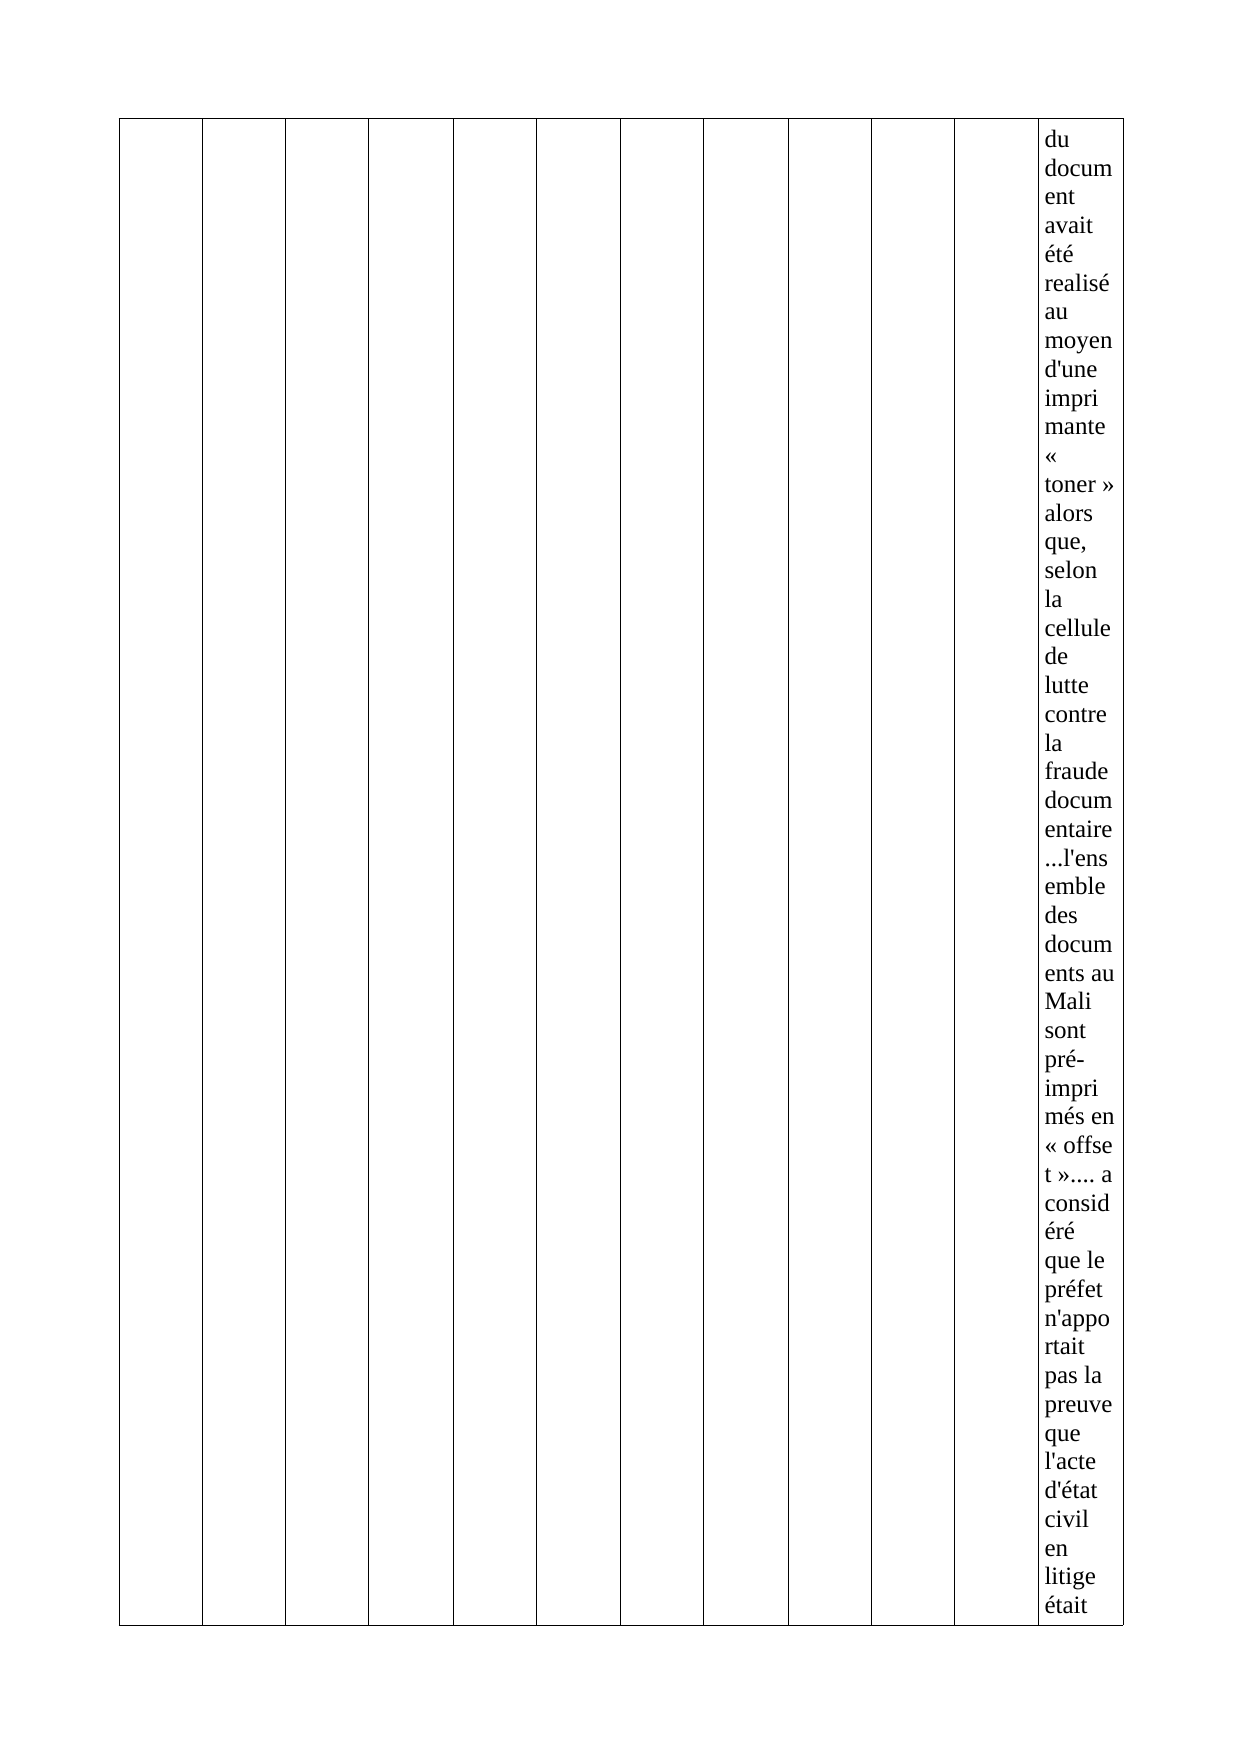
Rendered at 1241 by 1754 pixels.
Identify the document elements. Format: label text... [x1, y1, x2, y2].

table_cell [203, 119, 285, 1625]
table_cell [454, 119, 536, 1625]
table_cell [369, 119, 453, 1625]
table_cell [955, 119, 1038, 1625]
table_cell [789, 119, 871, 1625]
table_cell [872, 119, 954, 1625]
table_cell [120, 119, 202, 1625]
table_cell [286, 119, 368, 1625]
table_cell du document avait été realisé au moyen d'une imprimante « toner » alors que, selon la cellule de lutte contre la fraude documentaire...l'ensemble des documents au Mali sont pré-imprimés en « offset ».... a considéré que le préfet n'apportait pas la preuve que l'acte d'état civil en litige était [1039, 119, 1123, 1625]
table_cell [704, 119, 788, 1625]
table_cell [621, 119, 703, 1625]
table_cell [537, 119, 620, 1625]
